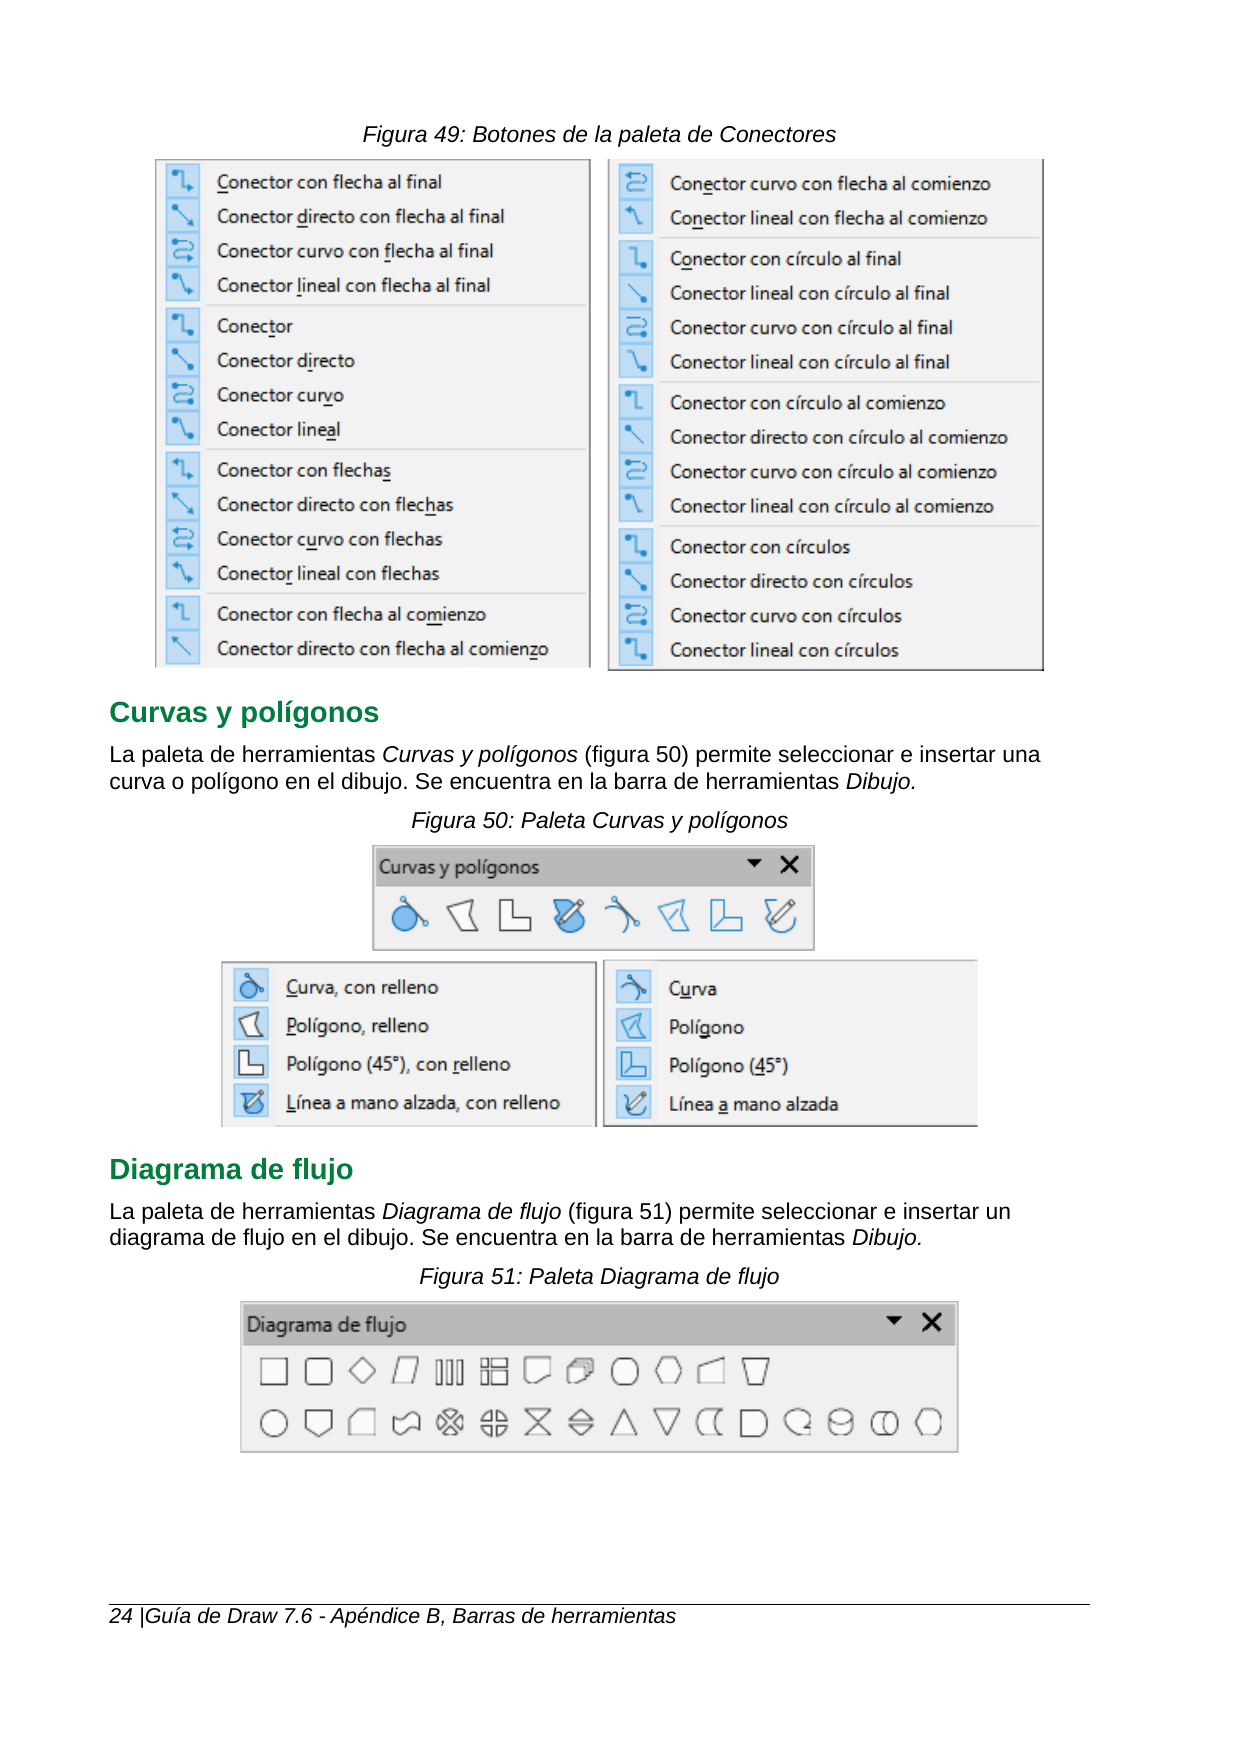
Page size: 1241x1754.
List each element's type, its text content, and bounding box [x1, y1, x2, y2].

text Figura 51: Paleta Diagrama de flujo [240, 1263, 958, 1289]
text La paleta de herramientas Curvas y polígonos (figura 50) permite seleccionar e insertar una curva o polígono en el dibujo. Se encuentra en la barra de herramientas Dibujo. [109, 741, 1090, 794]
text La paleta de herramientas Diagrama de flujo (figura 51) permite seleccionar e insertar un diagrama de flujo en el dibujo. Se encuentra en la barra de herramientas Dibujo. [109, 1198, 1090, 1250]
picture [240, 1301, 959, 1453]
subtitle Curvas y polígonos [109, 695, 1090, 729]
picture [155, 159, 1044, 671]
picture [221, 845, 978, 1127]
text Figura 50: Paleta Curvas y polígonos [221, 807, 978, 833]
subtitle Diagrama de flujo [109, 1152, 1090, 1185]
text Figura 49: Botones de la paleta de Conectores [155, 121, 1044, 147]
